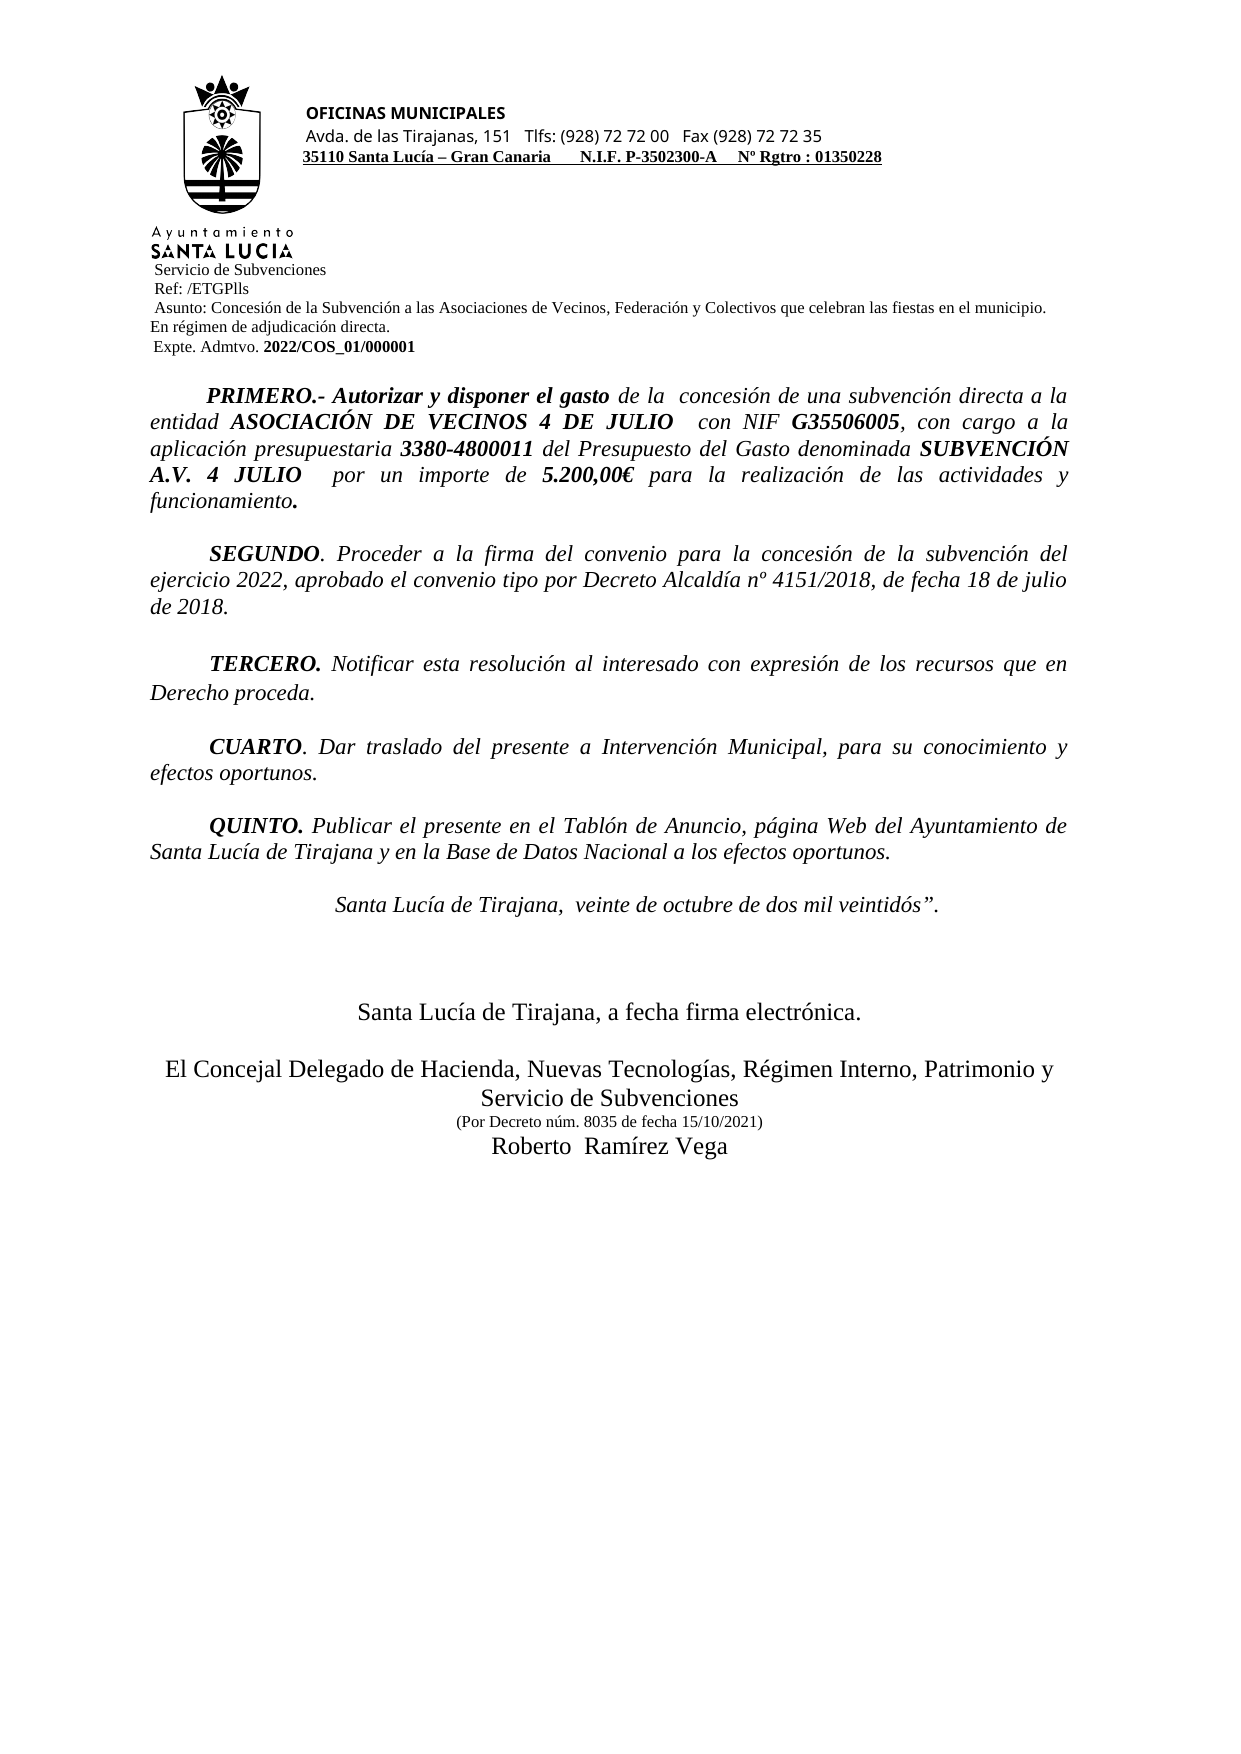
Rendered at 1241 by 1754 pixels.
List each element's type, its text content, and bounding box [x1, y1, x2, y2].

text Santa Lucía de Tirajana, a fecha firma electrónica. [150, 997, 1069, 1025]
table_header [159, 944, 609, 970]
text Santa Lucía de Tirajana, veinte de octubre de dos mil veintidós”. [150, 891, 1069, 917]
text Roberto Ramírez Vega [150, 1131, 1069, 1159]
text (Por Decreto núm. 8035 de fecha 15/10/2021) [150, 1112, 1069, 1131]
text PRIMERO.- Autorizar y disponer el gasto de la concesión de una subvención directa a la entidad ASOCIACIÓN DE VECINOS 4 DE JULIO con NIF G35506005, con cargo a la aplicación presupuestaria 3380-4800011 del Presupuesto del Gasto denominada SUBVENCIÓN A.V. 4 JULIO por un importe de 5.200,00€ para la realización de las actividades y funcionamiento. [150, 382, 1069, 514]
text CUARTO. Dar traslado del presente a Intervención Municipal, para su conocimiento y efectos oportunos. [150, 733, 1069, 786]
text SEGUNDO. Proceder a la firma del convenio para la concesión de la subvención del ejercicio 2022, aprobado el convenio tipo por Decreto Alcaldía nº 4151/2018, de fecha 18 de julio de 2018. [150, 540, 1069, 619]
text TERCERO. Notificar esta resolución al interesado con expresión de los recursos que en Derecho proceda. [150, 648, 1069, 707]
table_header [609, 944, 1059, 970]
text QUINTO. Publicar el presente en el Tablón de Anuncio, página Web del Ayuntamiento de Santa Lucía de Tirajana y en la Base de Datos Nacional a los efectos oportunos. [150, 812, 1069, 865]
text El Concejal Delegado de Hacienda, Nuevas Tecnologías, Régimen Interno, Patrimonio y Servicio de Subvenciones [150, 1054, 1069, 1112]
